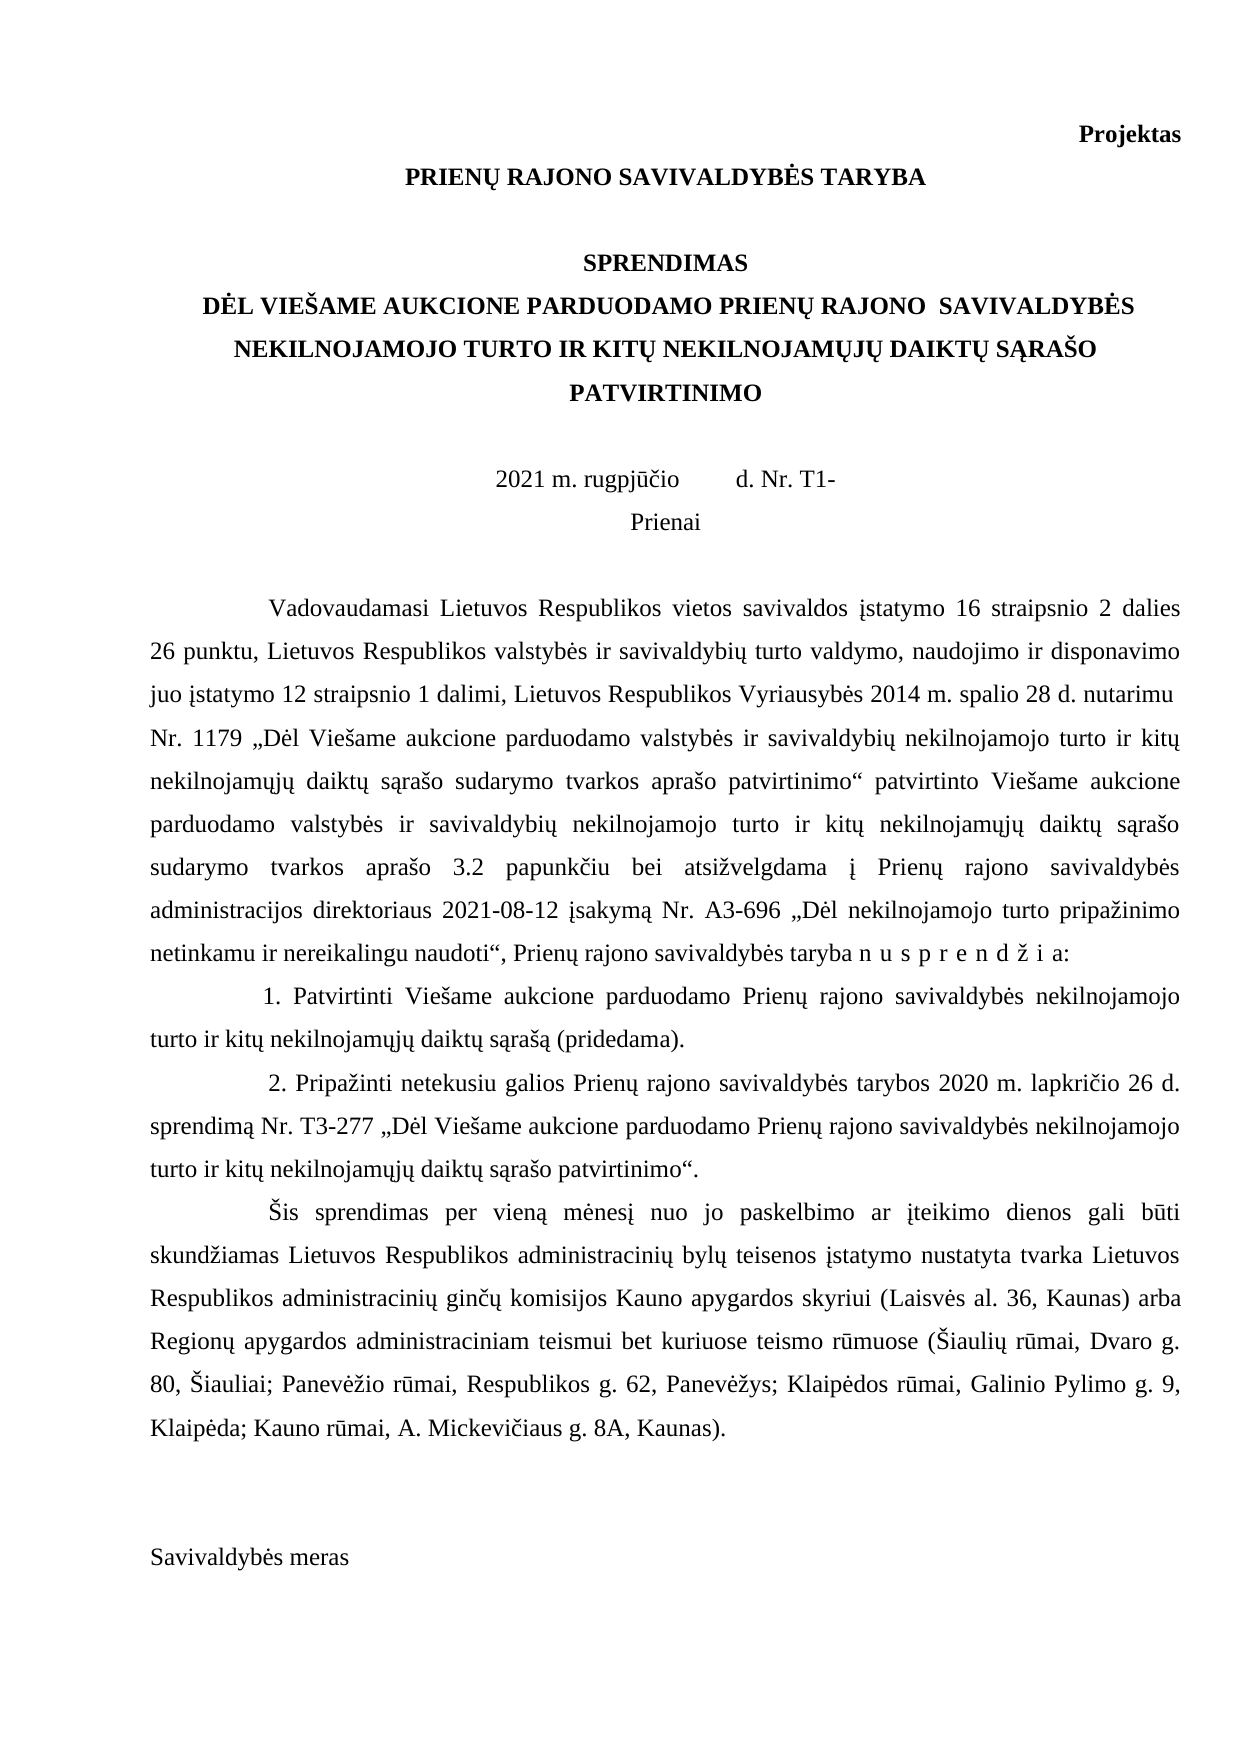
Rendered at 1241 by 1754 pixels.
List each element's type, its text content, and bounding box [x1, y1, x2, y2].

text Savivaldybės meras [150, 1542, 1181, 1571]
text SPRENDIMAS [150, 248, 1181, 277]
text Projektas [150, 119, 1181, 148]
text 2021 m. rugpjūčio d. Nr. T1- [150, 464, 1181, 493]
text DĖL VIEŠAME AUKCIONE PARDUODAMO PRIENŲ RAJONO SAVIVALDYBĖS NEKILNOJAMOJO TURTO IR KITŲ NEKILNOJAMŲJŲ DAIKTŲ SĄRAŠO PATVIRTINIMO [150, 291, 1181, 406]
text Vadovaudamasi Lietuvos Respublikos vietos savivaldos įstatymo 16 straipsnio 2 dalies 26 punktu, Lietuvos Respublikos valstybės ir savivaldybių turto valdymo, naudojimo ir disponavimo juo įstatymo 12 straipsnio 1 dalimi, Lietuvos Respublikos Vyriausybės 2014 m. spalio 28 d. nutarimu Nr. 1179 „Dėl Viešame aukcione parduodamo valstybės ir savivaldybių nekilnojamojo turto ir kitų nekilnojamųjų daiktų sąrašo sudarymo tvarkos aprašo patvirtinimo“ patvirtinto Viešame aukcione parduodamo valstybės ir savivaldybių nekilnojamojo turto ir kitų nekilnojamųjų daiktų sąrašo sudarymo tvarkos aprašo 3.2 papunkčiu bei atsižvelgdama į Prienų rajono savivaldybės administracijos direktoriaus 2021-08-12 įsakymą Nr. A3-696 „Dėl nekilnojamojo turto pripažinimo netinkamu ir nereikalingu naudoti“, Prienų rajono savivaldybės taryba nusprendžia: [150, 593, 1181, 967]
text Šis sprendimas per vieną mėnesį nuo jo paskelbimo ar įteikimo dienos gali būti skundžiamas Lietuvos Respublikos administracinių bylų teisenos įstatymo nustatyta tvarka Lietuvos Respublikos administracinių ginčų komisijos Kauno apygardos skyriui (Laisvės al. 36, Kaunas) arba Regionų apygardos administraciniam teismui bet kuriuose teismo rūmuose (Šiaulių rūmai, Dvaro g. 80, Šiauliai; Panevėžio rūmai, Respublikos g. 62, Panevėžys; Klaipėdos rūmai, Galinio Pylimo g. 9, Klaipėda; Kauno rūmai, A. Mickevičiaus g. 8A, Kaunas). [150, 1197, 1181, 1441]
text PRIENŲ RAJONO savivaldybės TARYBA [150, 162, 1181, 191]
text 1. Patvirtinti Viešame aukcione parduodamo Prienų rajono savivaldybės nekilnojamojo turto ir kitų nekilnojamųjų daiktų sąrašą (pridedama). [150, 981, 1181, 1053]
text Prienai [150, 507, 1181, 536]
text 2. Pripažinti netekusiu galios Prienų rajono savivaldybės tarybos 2020 m. lapkričio 26 d. sprendimą Nr. T3-277 „Dėl Viešame aukcione parduodamo Prienų rajono savivaldybės nekilnojamojo turto ir kitų nekilnojamųjų daiktų sąrašo patvirtinimo“. [150, 1068, 1181, 1183]
